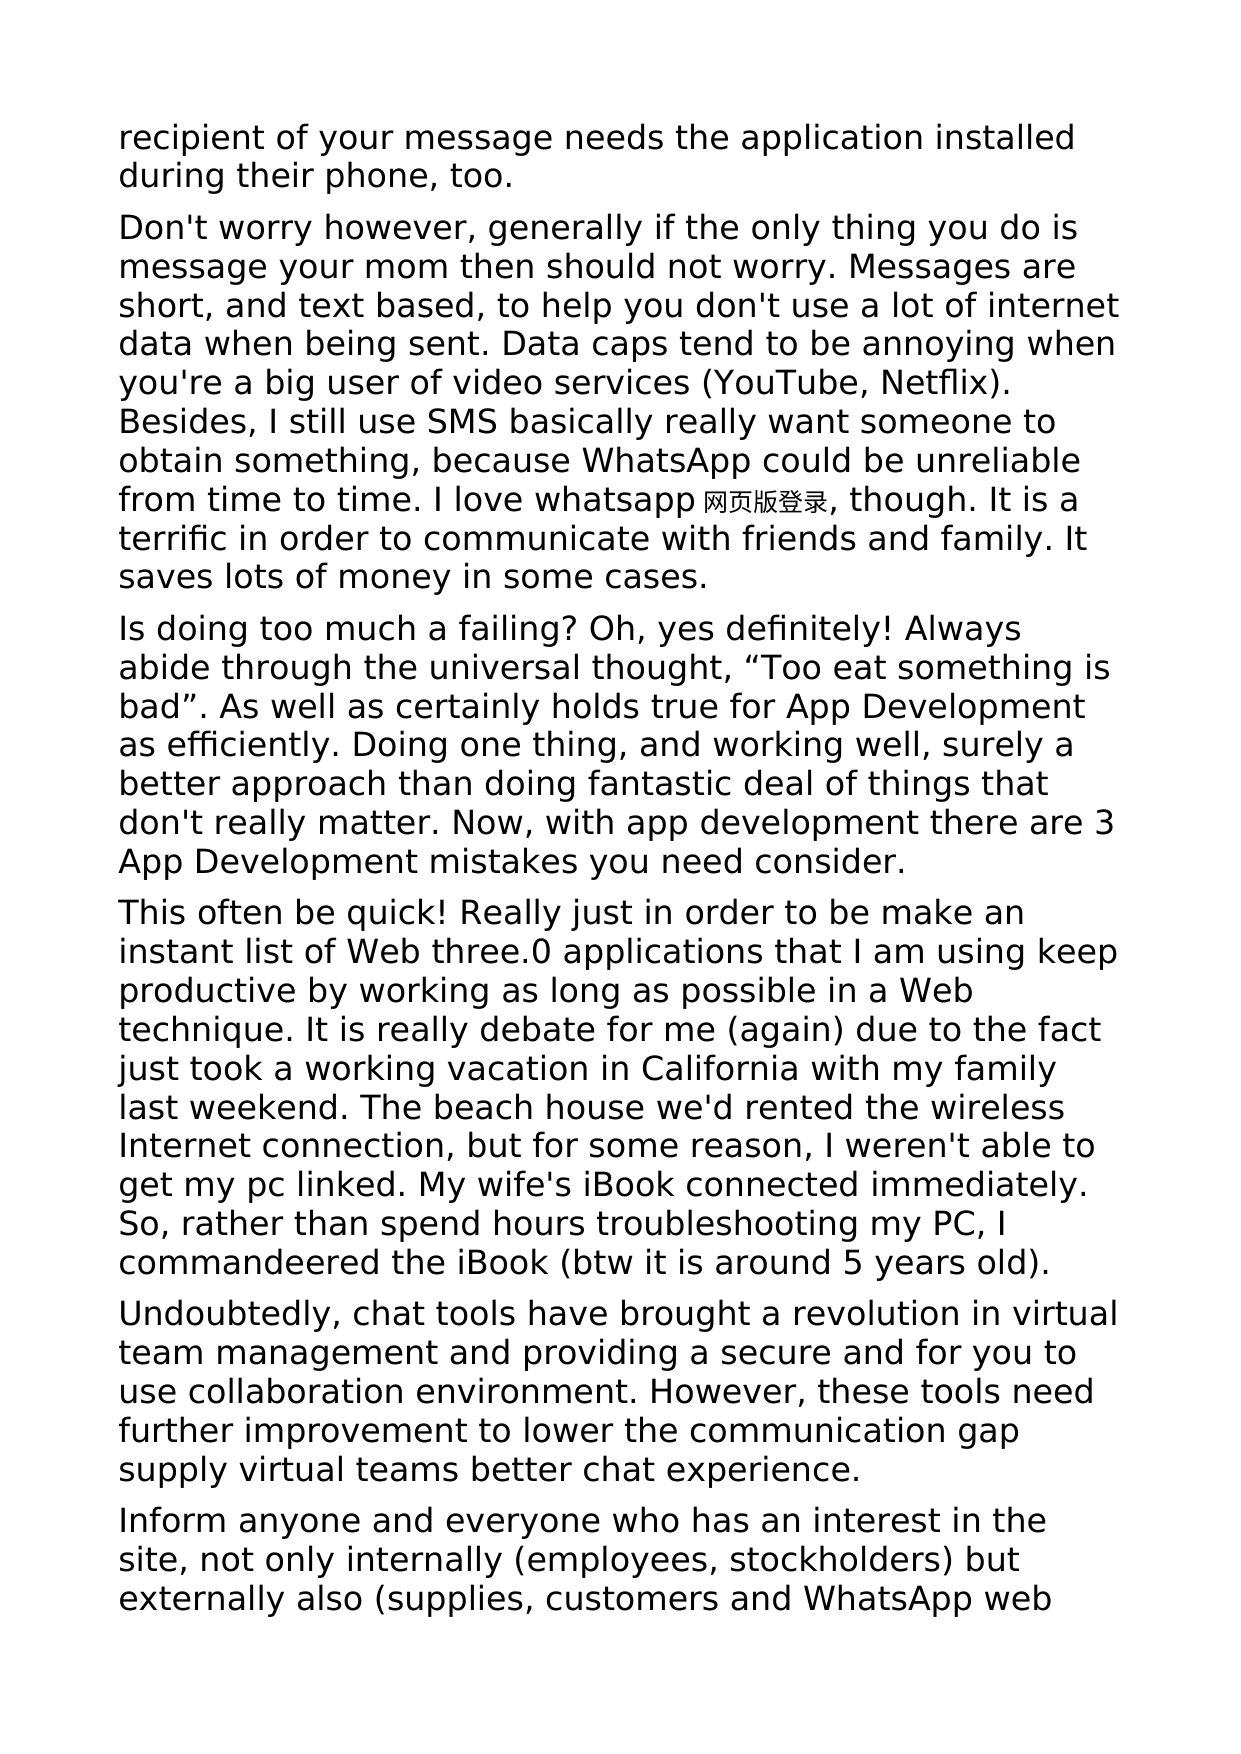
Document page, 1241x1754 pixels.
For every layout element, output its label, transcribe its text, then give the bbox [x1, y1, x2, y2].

text Don't worry however, generally if the only thing you do is message your mom then should not worry. Messages are short, and text based, to help you don't use a lot of internet data when being sent. Data caps tend to be annoying when you're a big user of video services (YouTube, Netflix). Besides, I still use SMS basically really want someone to obtain something, because WhatsApp could be unreliable from time to time. I love whatsapp网页版登录, though. It is a terrific in order to communicate with friends and family. It saves lots of money in some cases. [118, 208, 1122, 597]
text Undoubtedly, chat tools have brought a revolution in virtual team management and providing a secure and for you to use collaboration environment. However, these tools need further improvement to lower the communication gap supply virtual teams better chat experience. [118, 1295, 1122, 1489]
text This often be quick! Really just in order to be make an instant list of Web three.0 applications that I am using keep productive by working as long as possible in a Web technique. It is really debate for me (again) due to the fact just took a working vacation in California with my family last weekend. The beach house we'd rented the wireless Internet connection, but for some reason, I weren't able to get my pc linked. My wife's iBook connected immediately. So, rather than spend hours troubleshooting my PC, I commandeered the iBook (btw it is around 5 years old). [118, 894, 1122, 1282]
text Inform anyone and everyone who has an interest in the site, not only internally (employees, stockholders) but externally also (supplies, customers and WhatsApp web [118, 1502, 1122, 1618]
text Is doing too much a failing? Oh, yes definitely! Always abide through the universal thought, “Too eat something is bad”. As well as certainly holds true for App Development as efficiently. Doing one thing, and working well, surely a better approach than doing fantastic deal of things that don't really matter. Now, with app development there are 3 App Development mistakes you need consider. [118, 609, 1122, 881]
text recipient of your message needs the application installed during their phone, too. [118, 118, 1122, 196]
